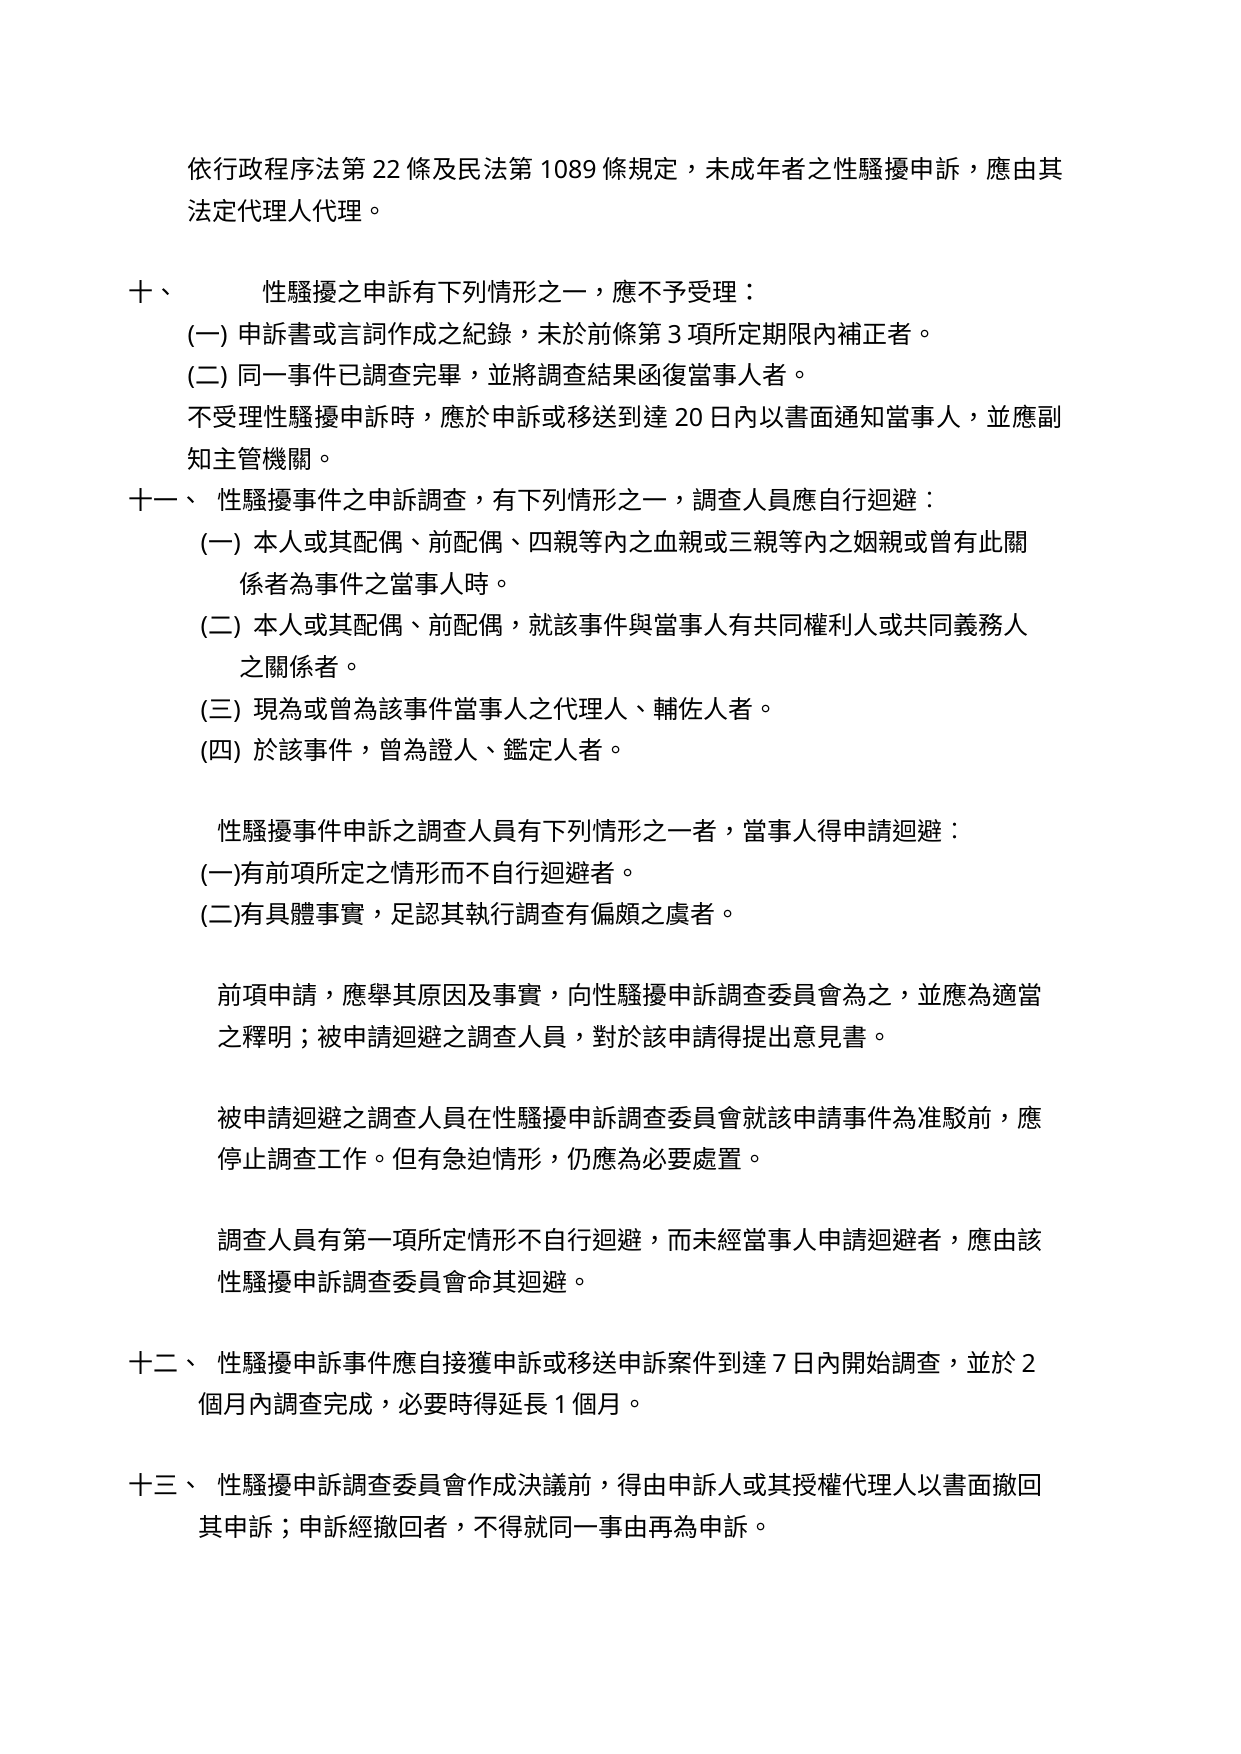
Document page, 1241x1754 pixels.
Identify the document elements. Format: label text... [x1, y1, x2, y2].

text 停止調查工作。但有急迫情形，仍應為必要處置。 [187, 1140, 1063, 1176]
text 個月內調查完成，必要時得延長1個月。 [179, 1385, 1063, 1421]
list 性騷擾之申訴有下列情形之一，應不予受理： [128, 272, 1063, 309]
text 前項申請，應舉其原因及事實，向性騷擾申訴調查委員會為之，並應為適當 [187, 976, 1063, 1012]
text (一) 本人或其配偶、前配偶、四親等內之血親或三親等內之姻親或曾有此關 [187, 522, 1063, 559]
text 之關係者。 [187, 647, 1063, 684]
text 性騷擾申訴調查委員會命其迴避。 [187, 1262, 1063, 1299]
list 申訴書或言詞作成之紀錄，未於前條第3項所定期限內補正者。 [187, 314, 1063, 350]
text (三) 現為或曾為該事件當事人之代理人、輔佐人者。 [187, 689, 1063, 725]
list 同一事件已調查完畢，並將調查結果函復當事人者。 [187, 356, 1063, 392]
text 之釋明；被申請迴避之調查人員，對於該申請得提出意見書。 [187, 1017, 1063, 1054]
list 性騷擾事件之申訴調查，有下列情形之一，調查人員應自行迴避︰ [129, 481, 1063, 517]
list 性騷擾申訴事件應自接獲申訴或移送申訴案件到達7日內開始調查，並於2 [129, 1343, 1063, 1379]
text (一)有前項所定之情形而不自行迴避者。 [187, 853, 1063, 889]
text 其申訴；申訴經撤回者，不得就同一事由再為申訴。 [179, 1507, 1063, 1544]
text 係者為事件之當事人時。 [187, 564, 1063, 600]
text 被申請迴避之調查人員在性騷擾申訴調查委員會就該申請事件為准駁前，應 [187, 1098, 1063, 1134]
text (二) 本人或其配偶、前配偶，就該事件與當事人有共同權利人或共同義務人 [187, 606, 1063, 642]
text 依行政程序法第22條及民法第1089條規定，未成年者之性騷擾申訴，應由其法定代理人代理。 [187, 150, 1063, 228]
text (二)有具體事實，足認其執行調查有偏頗之虞者。 [187, 895, 1063, 931]
text 調查人員有第一項所定情形不自行迴避，而未經當事人申請迴避者，應由該 [187, 1221, 1063, 1257]
list 性騷擾申訴調查委員會作成決議前，得由申訴人或其授權代理人以書面撤回 [129, 1466, 1063, 1502]
text 不受理性騷擾申訴時，應於申訴或移送到達20日內以書面通知當事人，並應副知主管機關。 [187, 397, 1063, 475]
text 性騷擾事件申訴之調查人員有下列情形之一者，當事人得申請迴避︰ [217, 812, 1063, 848]
text (四) 於該事件，曾為證人、鑑定人者。 [187, 731, 1063, 767]
